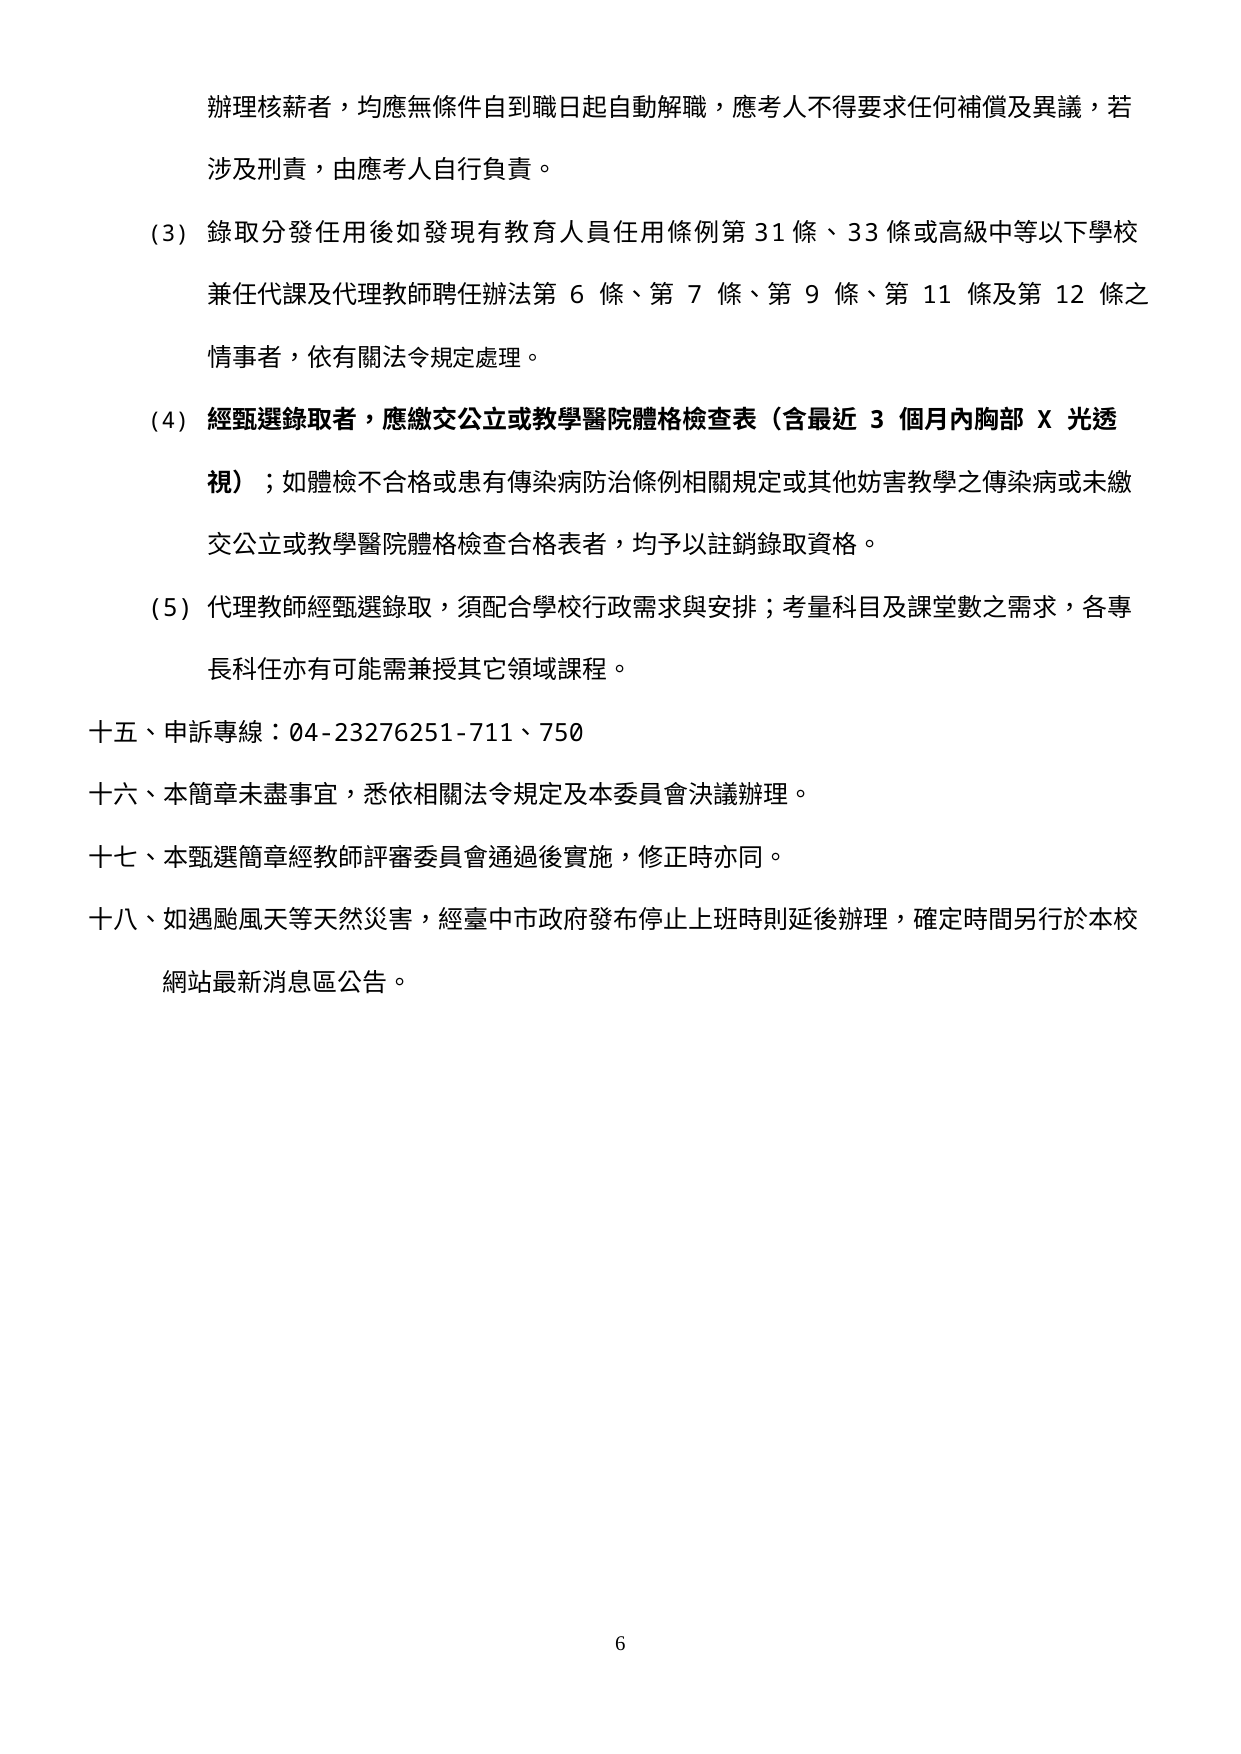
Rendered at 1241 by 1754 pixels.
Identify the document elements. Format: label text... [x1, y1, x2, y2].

list 辦理核薪者，均應無條件自到職日起自動解職，應考人不得要求任何補償及異議，若涉及刑責，由應考人自行負責。 [148, 64, 1152, 189]
text 十五、申訴專線：04-23276251-711、750 [89, 689, 1152, 751]
text 十六、本簡章未盡事宜，悉依相關法令規定及本委員會決議辦理。 [89, 751, 1152, 814]
list 代理教師經甄選錄取，須配合學校行政需求與安排；考量科目及課堂數之需求，各專長科任亦有可能需兼授其它領域課程。 [148, 564, 1152, 689]
list 經甄選錄取者，應繳交公立或教學醫院體格檢查表（含最近 3 個月內胸部 X 光透視）；如體檢不合格或患有傳染病防治條例相關規定或其他妨害教學之傳染病或未繳交公立或教學醫院體格檢查合格表者，均予以註銷錄取資格。 [148, 376, 1152, 564]
text 十八、如遇颱風天等天然災害，經臺中市政府發布停止上班時則延後辦理，確定時間另行於本校網站最新消息區公告。 [89, 876, 1152, 1001]
text 十七、本甄選簡章經教師評審委員會通過後實施，修正時亦同。 [89, 814, 1152, 876]
list 錄取分發任用後如發現有教育人員任用條例第31條、33條或高級中等以下學校兼任代課及代理教師聘任辦法第 6 條、第 7 條、第 9 條、第 11 條及第 12 條之情事者，依有關法令規定處理。 [148, 189, 1152, 376]
